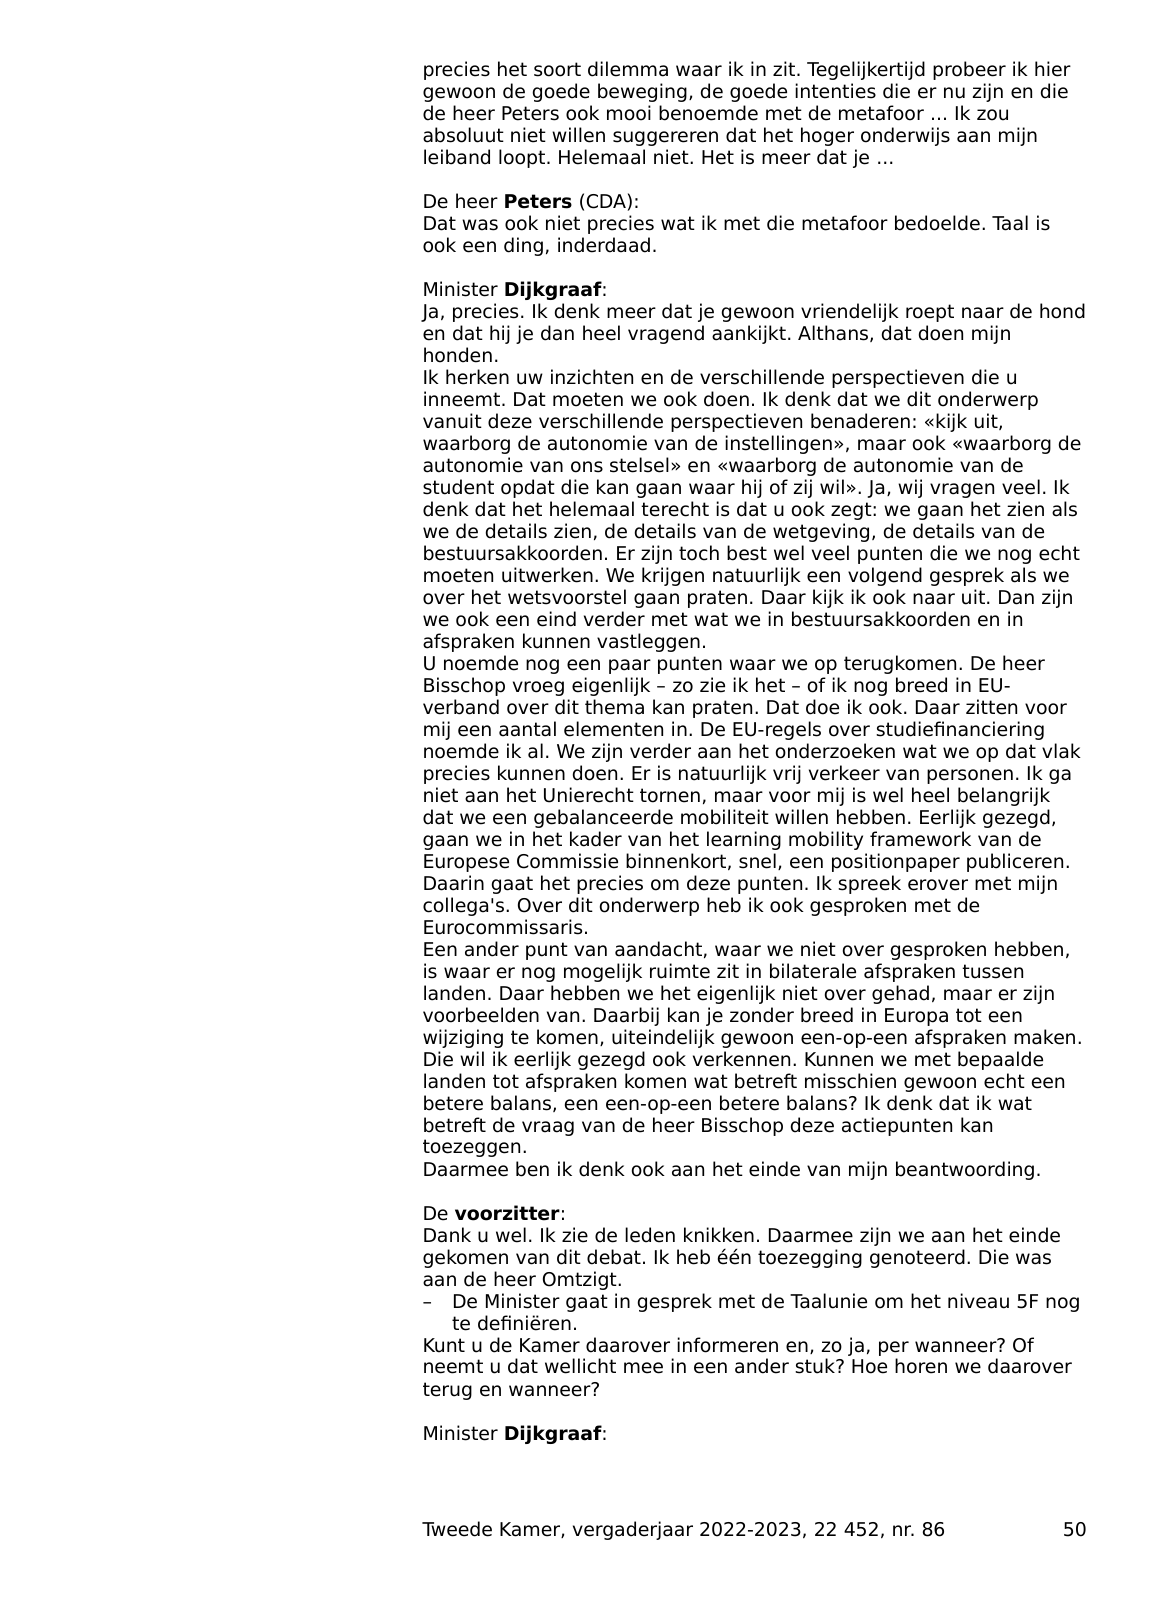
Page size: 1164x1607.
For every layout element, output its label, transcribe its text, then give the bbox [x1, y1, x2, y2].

text Kunt u de Kamer daarover informeren en, zo ja, per wanneer? Of neemt u dat wellicht mee in een ander stuk? Hoe horen we daarover terug en wanneer? [422, 1334, 1087, 1400]
text Dank u wel. Ik zie de leden knikken. Daarmee zijn we aan het einde gekomen van dit debat. Ik heb één toezegging genoteerd. Die was aan de heer Omtzigt. [422, 1224, 1087, 1291]
text Een ander punt van aandacht, waar we niet over gesproken hebben, is waar er nog mogelijk ruimte zit in bilaterale afspraken tussen landen. Daar hebben we het eigenlijk niet over gehad, maar er zijn voorbeelden van. Daarbij kan je zonder breed in Europa tot een wijziging te komen, uiteindelijk gewoon een-op-een afspraken maken. Die wil ik eerlijk gezegd ook verkennen. Kunnen we met bepaalde landen tot afspraken komen wat betreft misschien gewoon echt een betere balans, een een-op-een betere balans? Ik denk dat ik wat betreft de vraag van de heer Bisschop deze actiepunten kan toezeggen. [422, 939, 1087, 1158]
text precies het soort dilemma waar ik in zit. Tegelijkertijd probeer ik hier gewoon de goede beweging, de goede intenties die er nu zijn en die de heer Peters ook mooi benoemde met de metafoor ... Ik zou absoluut niet willen suggereren dat het hoger onderwijs aan mijn leiband loopt. Helemaal niet. Het is meer dat je ... [422, 59, 1087, 169]
text Daarmee ben ik denk ook aan het einde van mijn beantwoording. [422, 1158, 1087, 1180]
text Minister Dijkgraaf: [422, 279, 1087, 301]
text Dat was ook niet precies wat ik met die metafoor bedoelde. Taal is ook een ding, inderdaad. [422, 213, 1087, 257]
text Ik herken uw inzichten en de verschillende perspectieven die u inneemt. Dat moeten we ook doen. Ik denk dat we dit onderwerp vanuit deze verschillende perspectieven benaderen: «kijk uit, waarborg de autonomie van de instellingen», maar ook «waarborg de autonomie van ons stelsel» en «waarborg de autonomie van de student opdat die kan gaan waar hij of zij wil». Ja, wij vragen veel. Ik denk dat het helemaal terecht is dat u ook zegt: we gaan het zien als we de details zien, de details van de wetgeving, de details van de bestuursakkoorden. Er zijn toch best wel veel punten die we nog echt moeten uitwerken. We krijgen natuurlijk een volgend gesprek als we over het wetsvoorstel gaan praten. Daar kijk ik ook naar uit. Dan zijn we ook een eind verder met wat we in bestuursakkoorden en in afspraken kunnen vastleggen. [422, 367, 1087, 653]
text De voorzitter: [422, 1203, 1087, 1224]
text De heer Peters (CDA): [422, 191, 1087, 213]
text Ja, precies. Ik denk meer dat je gewoon vriendelijk roept naar de hond en dat hij je dan heel vragend aankijkt. Althans, dat doen mijn honden. [422, 301, 1087, 367]
text U noemde nog een paar punten waar we op terugkomen. De heer Bisschop vroeg eigenlijk – zo zie ik het – of ik nog breed in EU-verband over dit thema kan praten. Dat doe ik ook. Daar zitten voor mij een aantal elementen in. De EU-regels over studiefinanciering noemde ik al. We zijn verder aan het onderzoeken wat we op dat vlak precies kunnen doen. Er is natuurlijk vrij verkeer van personen. Ik ga niet aan het Unierecht tornen, maar voor mij is wel heel belangrijk dat we een gebalanceerde mobiliteit willen hebben. Eerlijk gezegd, gaan we in het kader van het learning mobility framework van de Europese Commissie binnenkort, snel, een positionpaper publiceren. Daarin gaat het precies om deze punten. Ik spreek erover met mijn collega's. Over dit onderwerp heb ik ook gesproken met de Eurocommissaris. [422, 653, 1087, 939]
text – De Minister gaat in gesprek met de Taalunie om het niveau 5F nog te definiëren. [422, 1291, 1087, 1334]
text Minister Dijkgraaf: [422, 1423, 1087, 1444]
